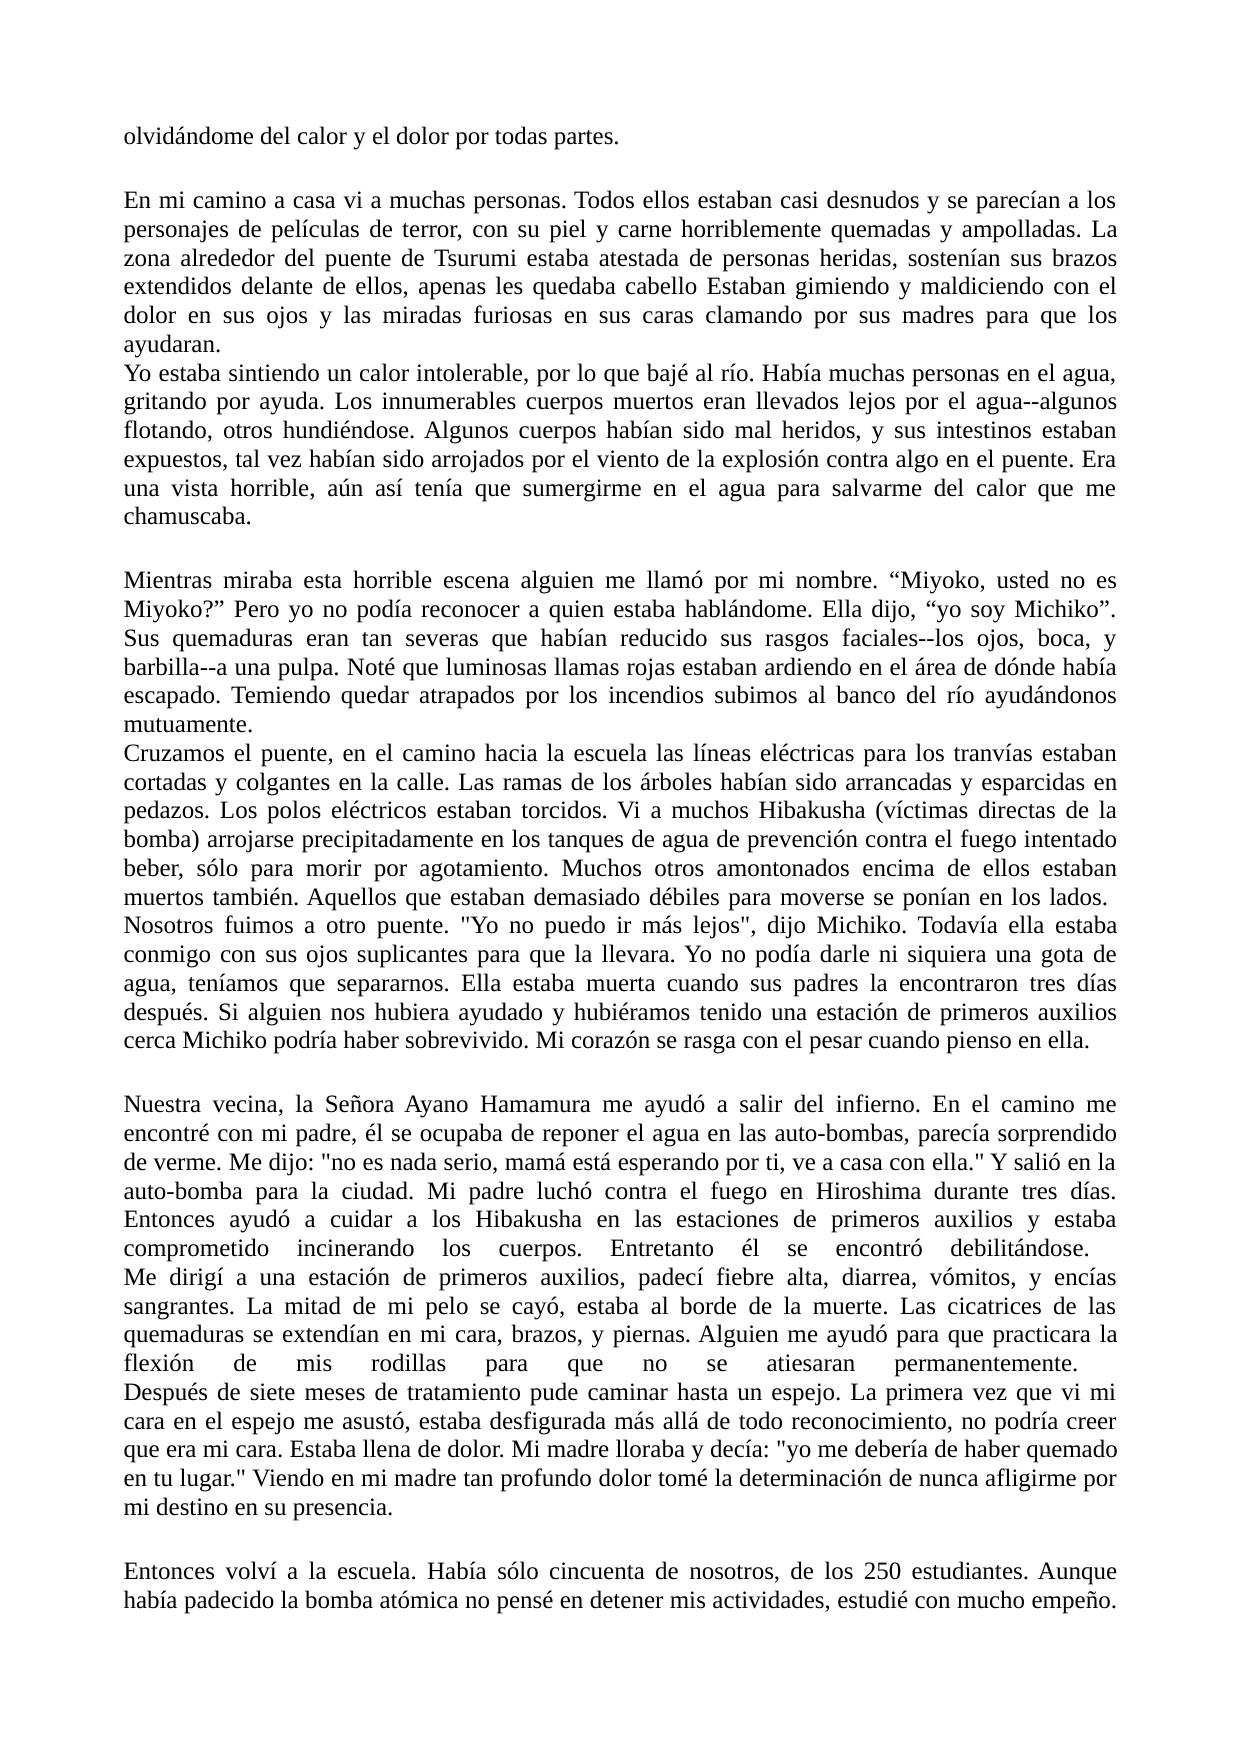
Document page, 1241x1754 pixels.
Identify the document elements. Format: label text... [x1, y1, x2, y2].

table_cell Mientras miraba esta horrible escena alguien me llamó por mi nombre. “Miyoko, usted no es Miyoko?” Pero yo no podía reconocer a quien estaba hablándome. Ella dijo, “yo soy Michiko”. Sus quemaduras eran tan severas que habían reducido sus rasgos faciales--los ojos, boca, y barbilla--a una pulpa. Noté que luminosas llamas rojas estaban ardiendo en el área de dónde había escapado. Temiendo quedar atrapados por los incendios subimos al banco del río ayudándonos mutuamente. Cruzamos el puente, en el camino hacia la escuela las líneas eléctricas para los tranvías estaban cortadas y colgantes en la calle. Las ramas de los árboles habían sido arrancadas y esparcidas en pedazos. Los polos eléctricos estaban torcidos. Vi a muchos Hibakusha (víctimas directas de la bomba) arrojarse precipitadamente en los tanques de agua de prevención contra el fuego intentado beber, sólo para morir por agotamiento. Muchos otros amontonados encima de ellos estaban muertos también. Aquellos que estaban demasiado débiles para moverse se ponían en los lados. Nosotros fuimos a otro puente. "Yo no puedo ir más lejos", dijo Michiko. Todavía ella estaba conmigo con sus ojos suplicantes para que la llevara. Yo no podía darle ni siquiera una gota de agua, teníamos que separarnos. Ella estaba muerta cuando sus padres la encontraron tres días después. Si alguien nos hubiera ayudado y hubiéramos tenido una estación de primeros auxilios cerca Michiko podría haber sobrevivido. Mi corazón se rasga con el pesar cuando pienso en ella. [120, 563, 1121, 1087]
table_cell Nuestra vecina, la Señora Ayano Hamamura me ayudó a salir del infierno. En el camino me encontré con mi padre, él se ocupaba de reponer el agua en las auto-bombas, parecía sorprendido de verme. Me dijo: "no es nada serio, mamá está esperando por ti, ve a casa con ella." Y salió en la auto-bomba para la ciudad. Mi padre luchó contra el fuego en Hiroshima durante tres días. Entonces ayudó a cuidar a los Hibakusha en las estaciones de primeros auxilios y estaba comprometido incinerando los cuerpos. Entretanto él se encontró debilitándose. Me dirigí a una estación de primeros auxilios, padecí fiebre alta, diarrea, vómitos, y encías sangrantes. La mitad de mi pelo se cayó, estaba al borde de la muerte. Las cicatrices de las quemaduras se extendían en mi cara, brazos, y piernas. Alguien me ayudó para que practicara la flexión de mis rodillas para que no se atiesaran permanentemente. Después de siete meses de tratamiento pude caminar hasta un espejo. La primera vez que vi mi cara en el espejo me asustó, estaba desfigurada más allá de todo reconocimiento, no podría creer que era mi cara. Estaba llena de dolor. Mi madre lloraba y decía: "yo me debería de haber quemado en tu lugar." Viendo en mi madre tan profundo dolor tomé la determinación de nunca afligirme por mi destino en su presencia. [120, 1087, 1121, 1553]
table_cell Entonces volví a la escuela. Había sólo cincuenta de nosotros, de los 250 estudiantes. Aunque había padecido la bomba atómica no pensé en detener mis actividades, estudié con mucho empeño. [120, 1553, 1121, 1616]
table_cell olvidándome del calor y el dolor por todas partes. [120, 118, 1121, 182]
table_cell En mi camino a casa vi a muchas personas. Todos ellos estaban casi desnudos y se parecían a los personajes de películas de terror, con su piel y carne horriblemente quemadas y ampolladas. La zona alrededor del puente de Tsurumi estaba atestada de personas heridas, sostenían sus brazos extendidos delante de ellos, apenas les quedaba cabello Estaban gimiendo y maldiciendo con el dolor en sus ojos y las miradas furiosas en sus caras clamando por sus madres para que los ayudaran. Yo estaba sintiendo un calor intolerable, por lo que bajé al río. Había muchas personas en el agua, gritando por ayuda. Los innumerables cuerpos muertos eran llevados lejos por el agua--algunos flotando, otros hundiéndose. Algunos cuerpos habían sido mal heridos, y sus intestinos estaban expuestos, tal vez habían sido arrojados por el viento de la explosión contra algo en el puente. Era una vista horrible, aún así tenía que sumergirme en el agua para salvarme del calor que me chamuscaba. [120, 182, 1121, 562]
